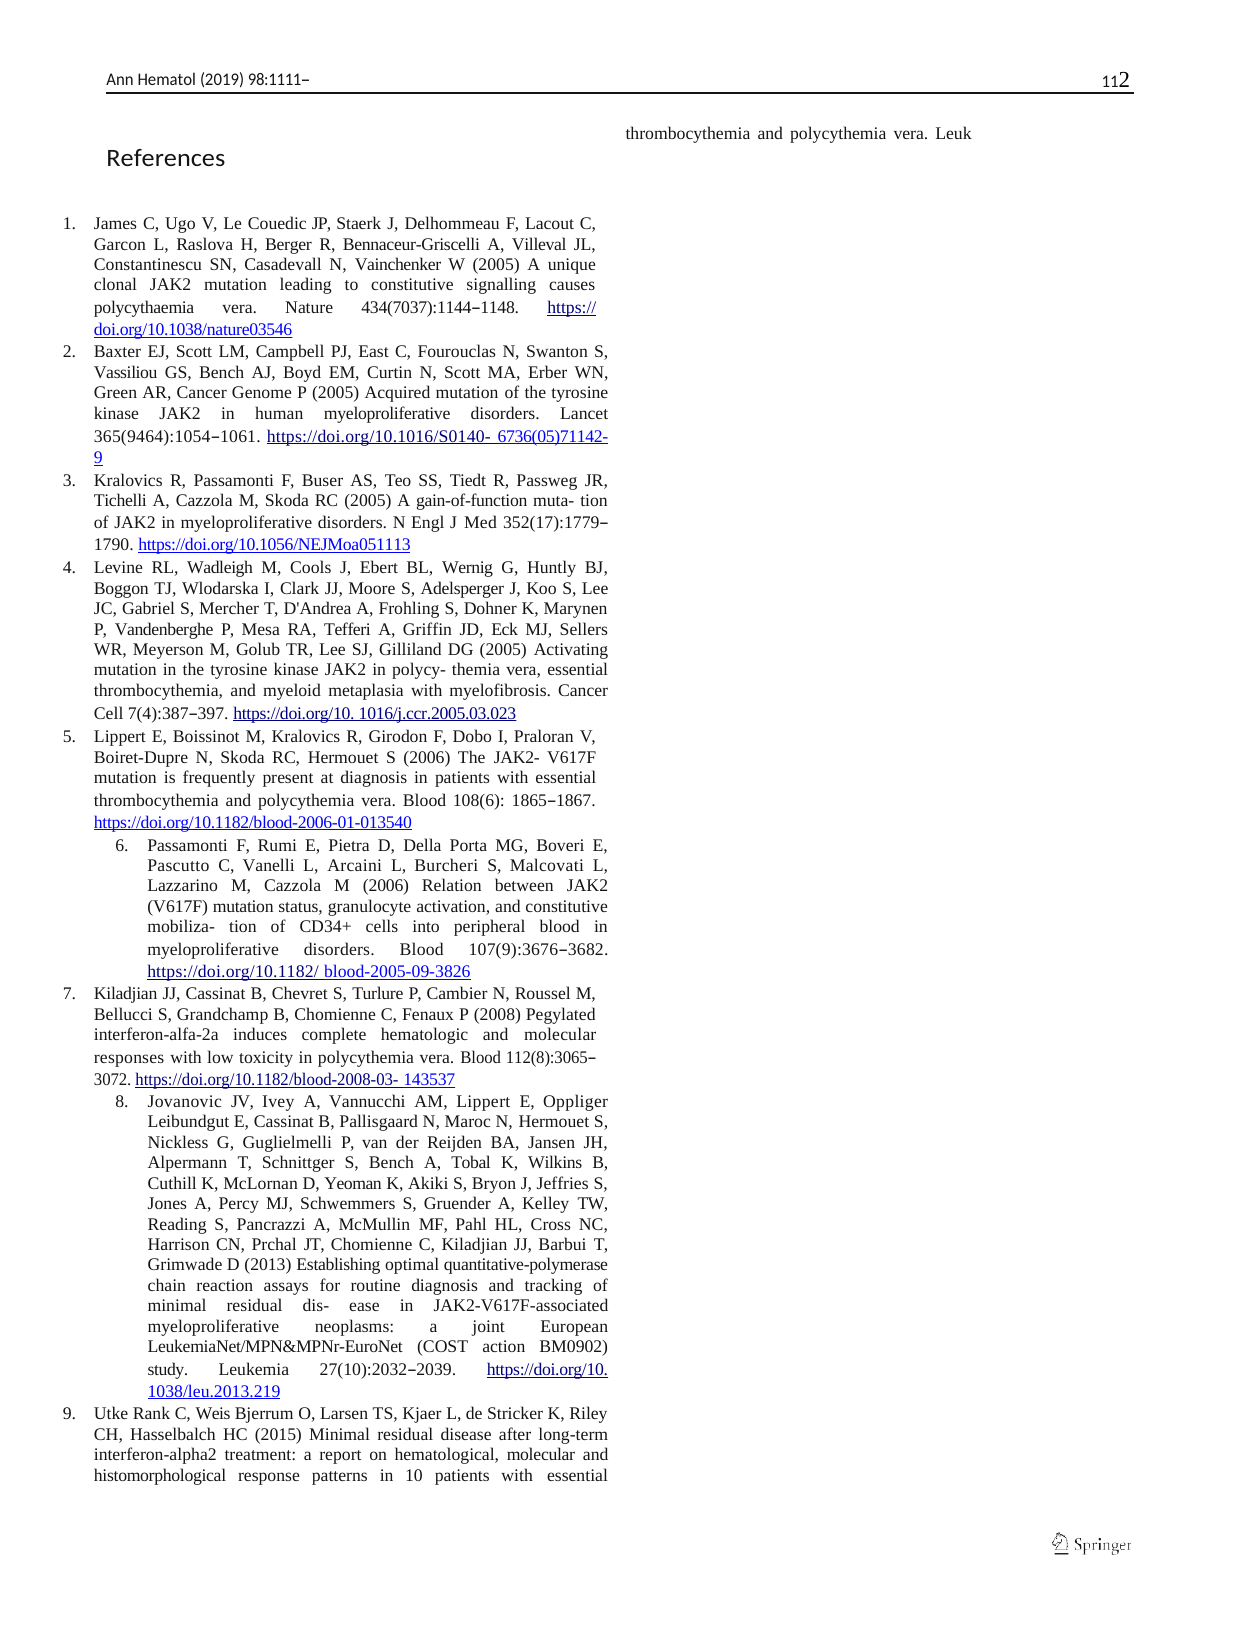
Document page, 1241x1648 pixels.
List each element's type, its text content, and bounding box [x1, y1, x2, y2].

subtitle References [106, 142, 608, 173]
list Utke Rank C, Weis Bjerrum O, Larsen TS, Kjaer L, de Stricker K, Riley CH, Hasselbalch HC (2015) Minimal residual disease after long-term interferon-alpha2 treatment: a report on hematological, molecular and histomorphological response patterns in 10 patients with essential [63, 1403, 608, 1485]
list Baxter EJ, Scott LM, Campbell PJ, East C, Fourouclas N, Swanton S, Vassiliou GS, Bench AJ, Boyd EM, Curtin N, Scott MA, Erber WN, Green AR, Cancer Genome P (2005) Acquired mutation of the tyrosine kinase JAK2 in human myeloproliferative disorders. Lancet 365(9464):1054–1061. https://doi.org/10.1016/S0140- 6736(05)71142-9 [63, 341, 608, 468]
list Lippert E, Boissinot M, Kralovics R, Girodon F, Dobo I, Praloran V, Boiret-Dupre N, Skoda RC, Hermouet S (2006) The JAK2- V617F mutation is frequently present at diagnosis in patients with essential thrombocythemia and polycythemia vera. Blood 108(6): 1865–1867. https://doi.org/10.1182/blood-2006-01-013540 [63, 726, 596, 832]
list Kralovics R, Passamonti F, Buser AS, Teo SS, Tiedt R, Passweg JR, Tichelli A, Cazzola M, Skoda RC (2005) A gain-of-function muta- tion of JAK2 in myeloproliferative disorders. N Engl J Med 352(17):1779–1790. https://doi.org/10.1056/NEJMoa051113 [63, 469, 608, 554]
list Levine RL, Wadleigh M, Cools J, Ebert BL, Wernig G, Huntly BJ, Boggon TJ, Wlodarska I, Clark JJ, Moore S, Adelsperger J, Koo S, Lee JC, Gabriel S, Mercher T, D'Andrea A, Frohling S, Dohner K, Marynen P, Vandenberghe P, Mesa RA, Tefferi A, Griffin JD, Eck MJ, Sellers WR, Meyerson M, Golub TR, Lee SJ, Gilliland DG (2005) Activating mutation in the tyrosine kinase JAK2 in polycy- themia vera, essential thrombocythemia, and myeloid metaplasia with myelofibrosis. Cancer Cell 7(4):387–397. https://doi.org/10. 1016/j.ccr.2005.03.023 [63, 557, 608, 724]
list Passamonti F, Rumi E, Pietra D, Della Porta MG, Boveri E, Pascutto C, Vanelli L, Arcaini L, Burcheri S, Malcovati L, Lazzarino M, Cazzola M (2006) Relation between JAK2 (V617F) mutation status, granulocyte activation, and constitutive mobiliza- tion of CD34+ cells into peripheral blood in myeloproliferative disorders. Blood 107(9):3676–3682. https://doi.org/10.1182/ blood-2005-09-3826 [115, 834, 608, 981]
list James C, Ugo V, Le Couedic JP, Staerk J, Delhommeau F, Lacout C, Garcon L, Raslova H, Berger R, Bennaceur-Griscelli A, Villeval JL, Constantinescu SN, Casadevall N, Vainchenker W (2005) A unique clonal JAK2 mutation leading to constitutive signalling causes polycythaemia vera. Nature 434(7037):1144–1148. https:// doi.org/10.1038/nature03546 [63, 213, 596, 339]
list thrombocythemia and polycythemia vera. Leuk [617, 123, 1147, 143]
list Kiladjian JJ, Cassinat B, Chevret S, Turlure P, Cambier N, Roussel M, Bellucci S, Grandchamp B, Chomienne C, Fenaux P (2008) Pegylated interferon-alfa-2a induces complete hematologic and molecular responses with low toxicity in polycythemia vera. Blood 112(8):3065–3072. https://doi.org/10.1182/blood-2008-03- 143537 [63, 983, 596, 1089]
list Jovanovic JV, Ivey A, Vannucchi AM, Lippert E, Oppliger Leibundgut E, Cassinat B, Pallisgaard N, Maroc N, Hermouet S, Nickless G, Guglielmelli P, van der Reijden BA, Jansen JH, Alpermann T, Schnittger S, Bench A, Tobal K, Wilkins B, Cuthill K, McLornan D, Yeoman K, Akiki S, Bryon J, Jeffries S, Jones A, Percy MJ, Schwemmers S, Gruender A, Kelley TW, Reading S, Pancrazzi A, McMullin MF, Pahl HL, Cross NC, Harrison CN, Prchal JT, Chomienne C, Kiladjian JJ, Barbui T, Grimwade D (2013) Establishing optimal quantitative-polymerase chain reaction assays for routine diagnosis and tracking of minimal residual dis- ease in JAK2-V617F-associated myeloproliferative neoplasms: a joint European LeukemiaNet/MPN&MPNr-EuroNet (COST action BM0902) study. Leukemia 27(10):2032–2039. https://doi.org/10. 1038/leu.2013.219 [115, 1091, 608, 1401]
